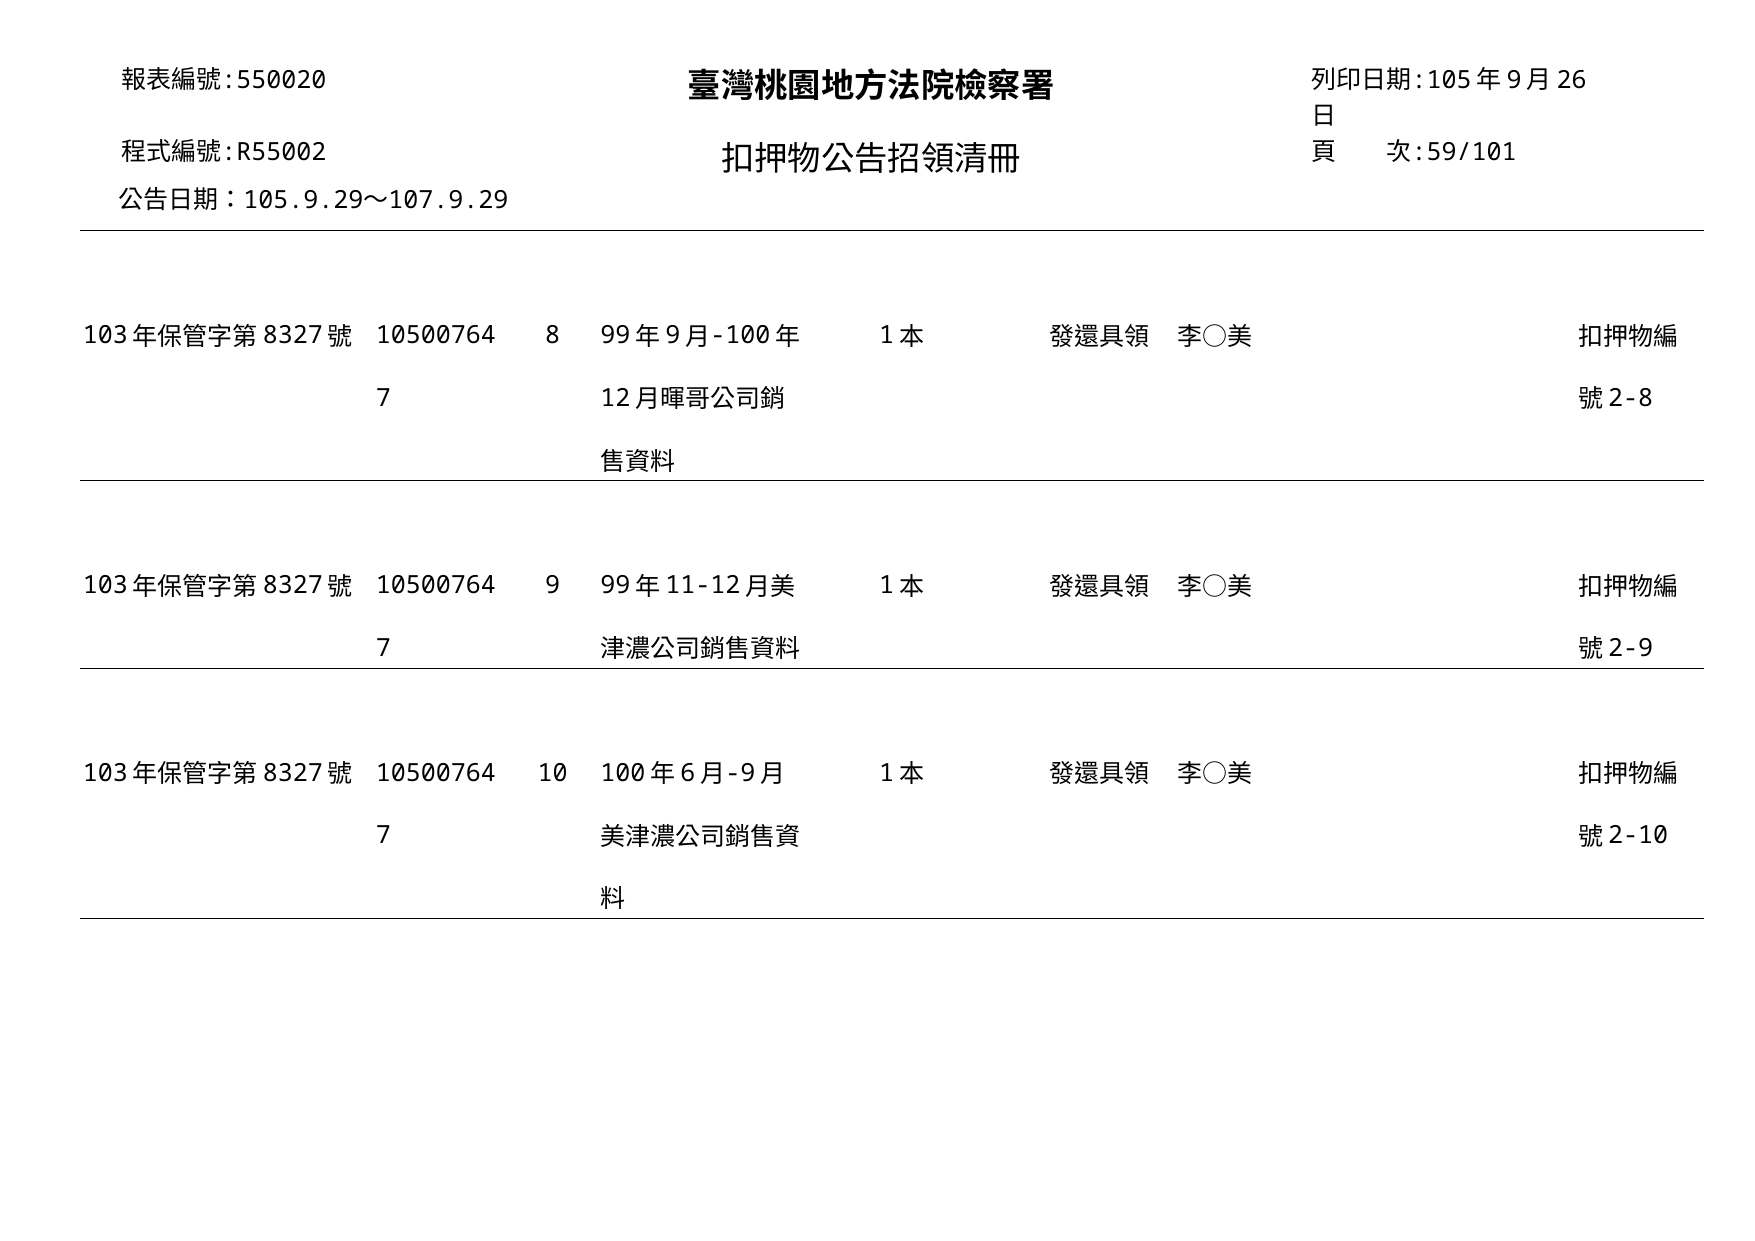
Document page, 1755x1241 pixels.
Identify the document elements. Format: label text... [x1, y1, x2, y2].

table_cell 發還具領 [1046, 481, 1175, 667]
table_cell 1本 [808, 231, 927, 480]
table_cell 8 [507, 231, 597, 480]
table_cell [1317, 481, 1575, 667]
table_cell [927, 481, 1046, 667]
table_cell 103年保管字第8327號 [80, 669, 373, 917]
table_cell 1本 [808, 669, 927, 917]
table_cell 李○美 [1175, 231, 1317, 480]
table_cell 99年9月-100年12月暉哥公司銷售資料 [597, 231, 807, 480]
table_cell 9 [507, 481, 597, 667]
table_cell 發還具領 [1046, 669, 1175, 917]
table_cell 扣押物編號2-8 [1575, 231, 1704, 480]
table_cell 發還具領 [1046, 231, 1175, 480]
table_cell 10 [507, 669, 597, 917]
table_cell 李○美 [1175, 481, 1317, 667]
table_cell [1317, 231, 1575, 480]
table_cell [927, 669, 1046, 917]
table_cell 105007647 [373, 231, 507, 480]
table_cell 103年保管字第8327號 [80, 481, 373, 667]
table_cell 扣押物編號2-9 [1575, 481, 1704, 667]
table_cell 105007647 [373, 669, 507, 917]
table_cell 103年保管字第8327號 [80, 231, 373, 480]
table_cell [927, 231, 1046, 480]
table_cell [1317, 669, 1575, 917]
table_cell 扣押物編號2-10 [1575, 669, 1704, 917]
table_cell 105007647 [373, 481, 507, 667]
table_cell 99年11-12月美津濃公司銷售資料 [597, 481, 807, 667]
table_cell 李○美 [1175, 669, 1317, 917]
table_cell 1本 [808, 481, 927, 667]
table_cell 100年6月-9月美津濃公司銷售資料 [597, 669, 807, 917]
